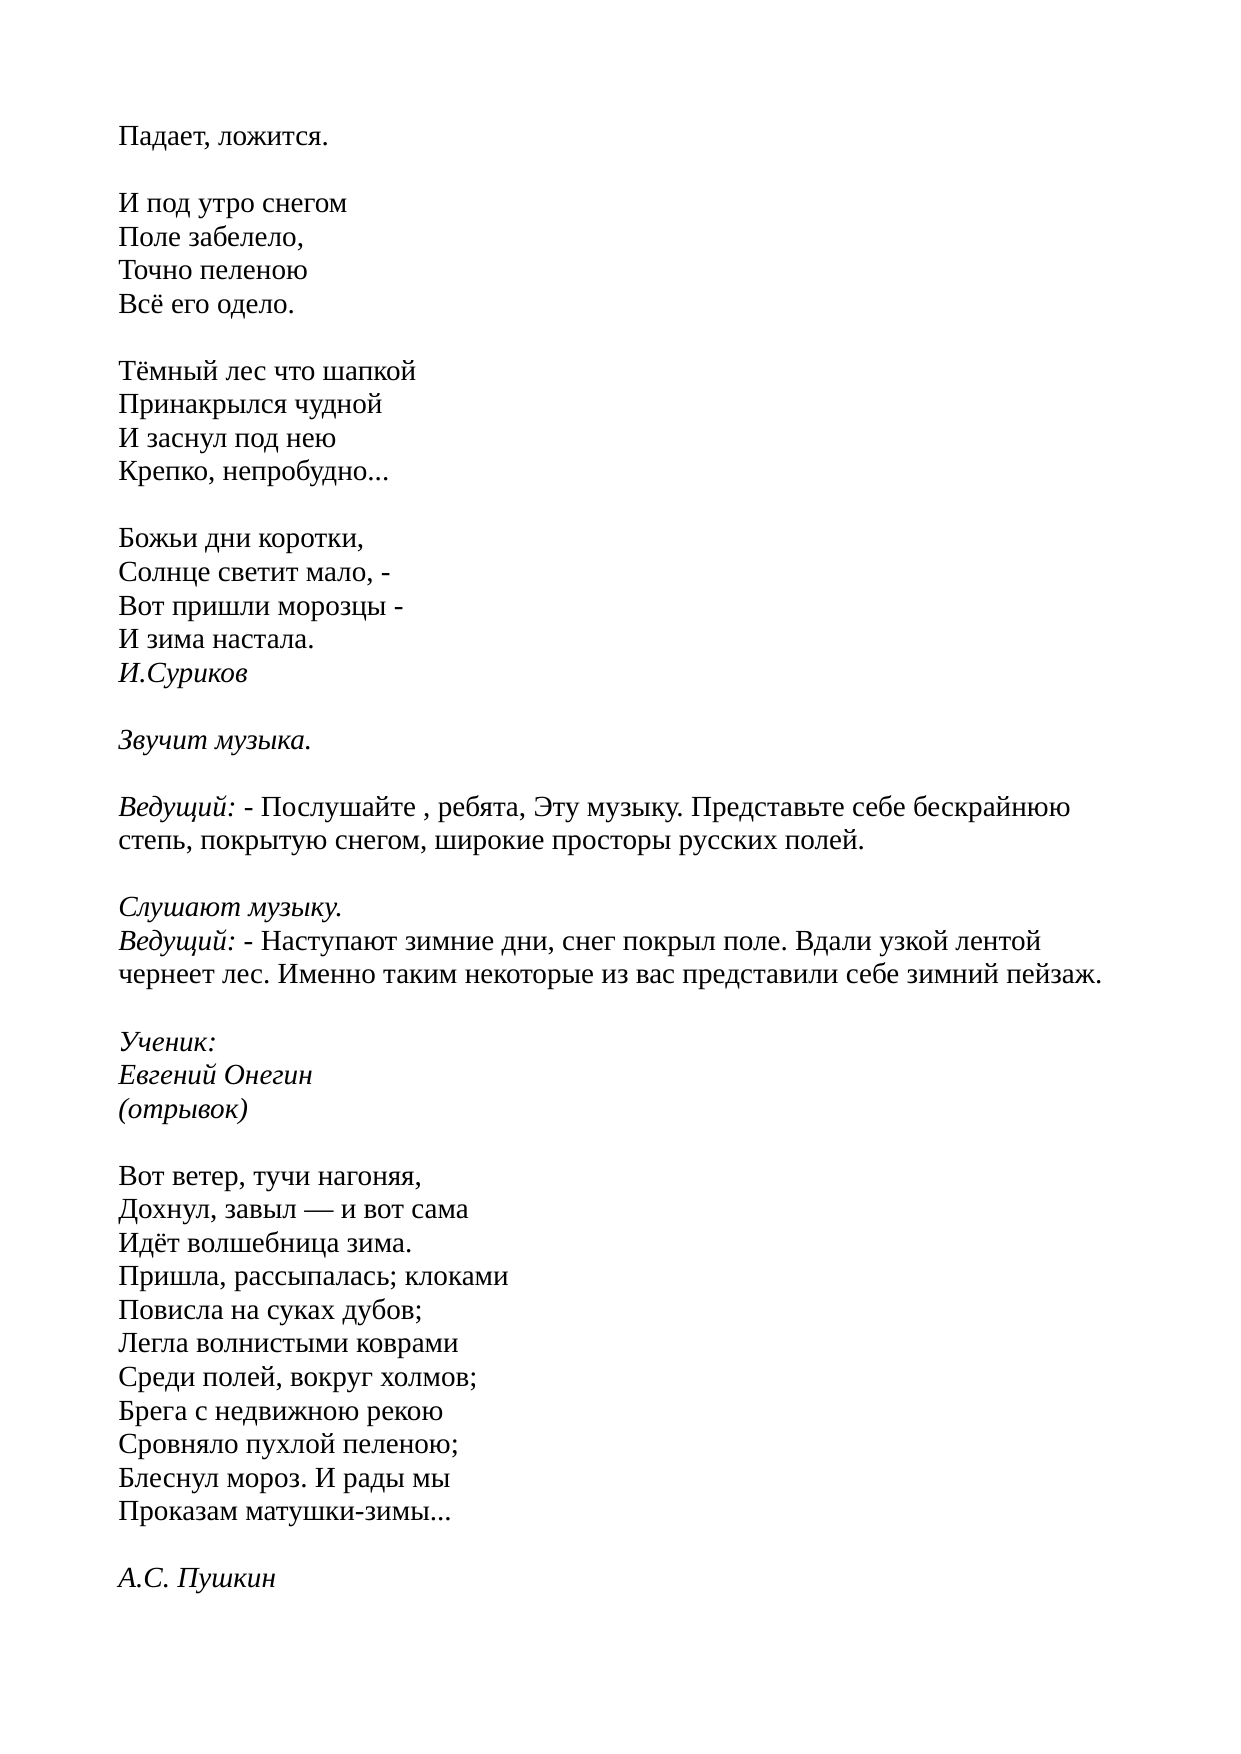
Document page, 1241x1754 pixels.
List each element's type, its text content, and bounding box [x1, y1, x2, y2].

text Звучит музыка. [118, 722, 1122, 755]
text Ученик: Евгений Онегин (отрывок) [118, 1024, 1122, 1124]
text Слушают музыку. [118, 889, 1122, 923]
text Вот ветер, тучи нагоняя, Дохнул, завыл — и вот сама Идёт волшебница зима. Пришла, рассыпалась; клоками Повисла на суках дубов; Легла волнистыми коврами Среди полей, вокруг холмов; Брега с недвижною рекою Сровняло пухлой пеленою; Блеснул мороз. И рады мы Проказам матушки-зимы... [118, 1158, 1122, 1560]
text А.С. Пушкин [118, 1560, 1122, 1594]
text Ведущий: - Наступают зимние дни, снег покрыл поле. Вдали узкой лентой чернеет лес. Именно таким некоторые из вас представили себе зимний пейзаж. [118, 923, 1122, 990]
text Падает, ложится. И под утро снегом Поле забелело, Точно пеленою Всё его одело. Тёмный лес что шапкой Принакрылся чудной И заснул под нею Крепко, непробудно... Божьи дни коротки, Солнце светит мало, - Вот пришли морозцы - И зима настала. И.Суриков [118, 118, 1122, 722]
text Ведущий: - Послушайте , ребята, Эту музыку. Представьте себе бескрайнюю степь, покрытую снегом, широкие просторы русских полей. [118, 789, 1122, 856]
